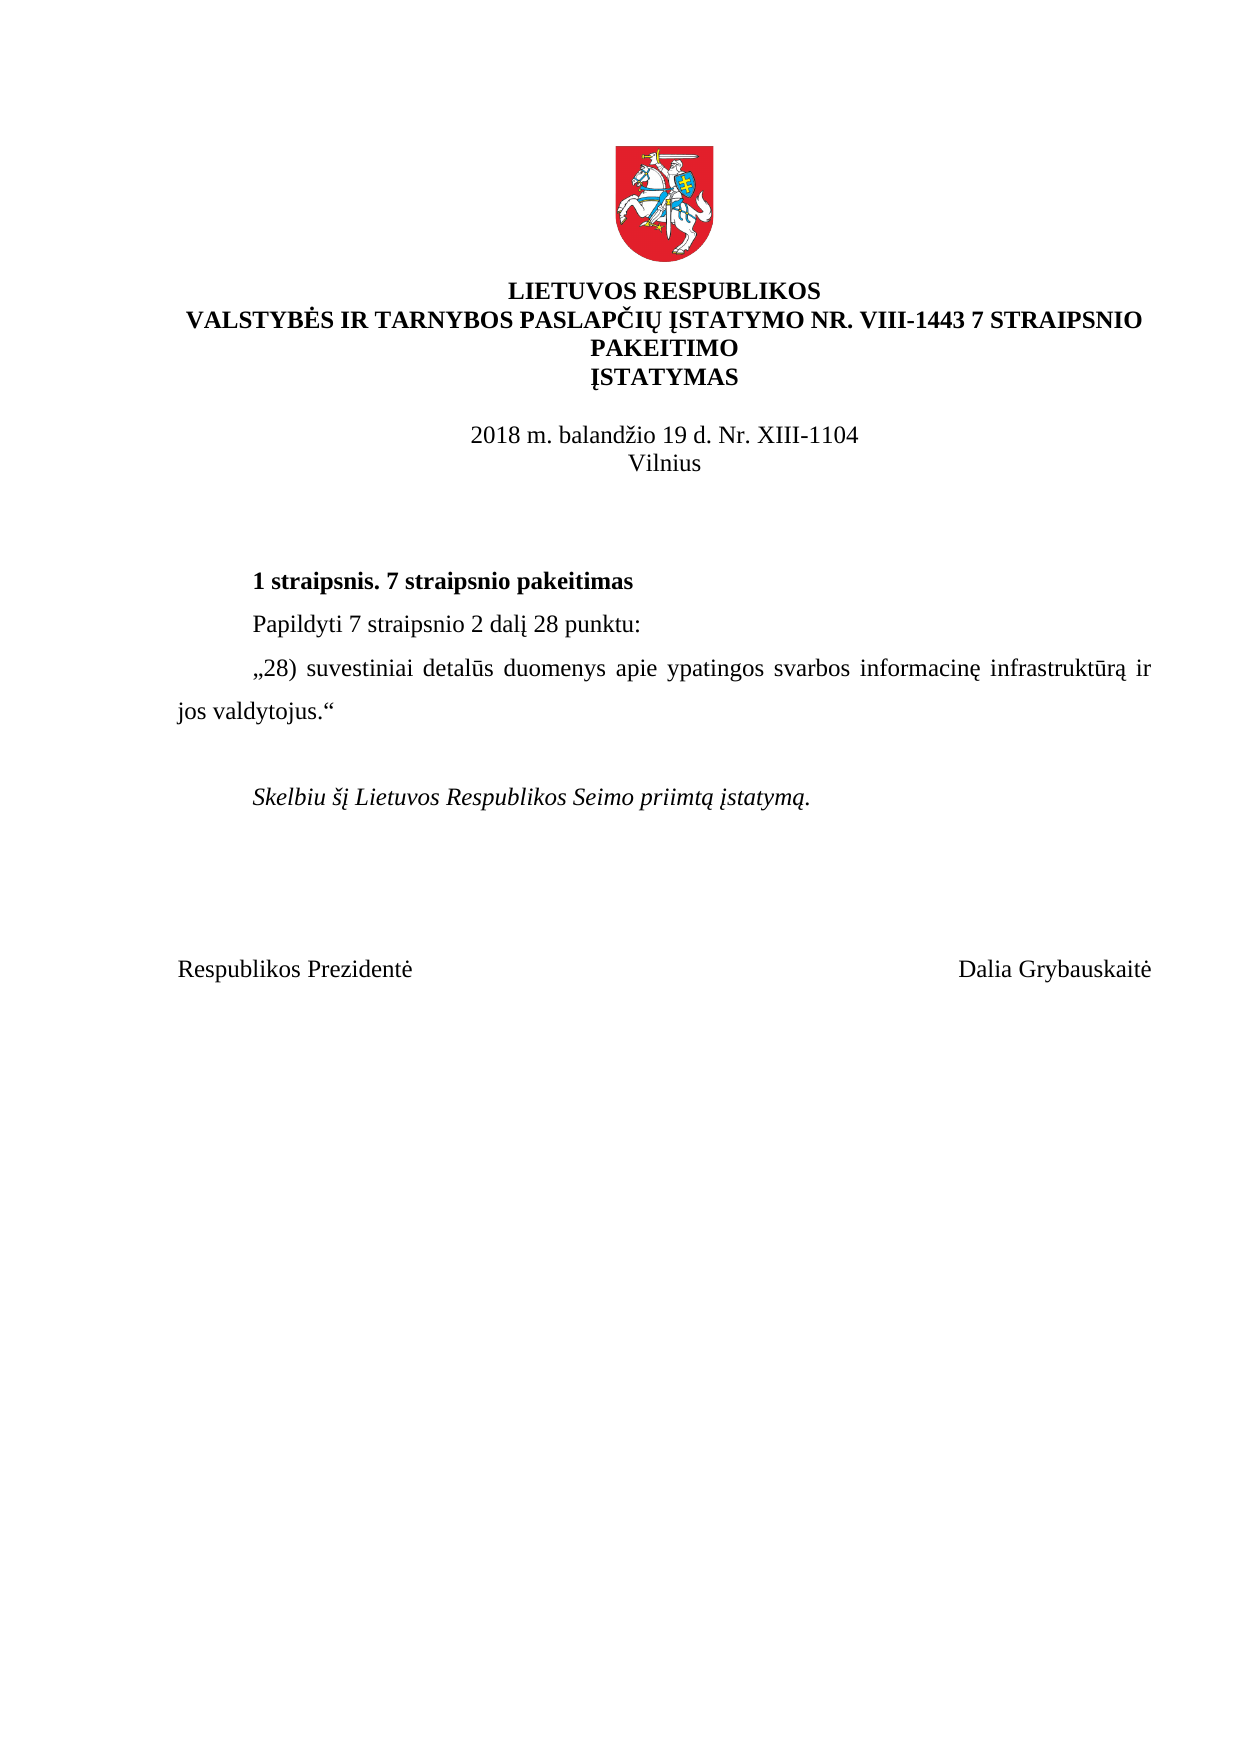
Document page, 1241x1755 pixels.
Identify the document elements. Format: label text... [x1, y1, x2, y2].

text Skelbiu šį Lietuvos Respublikos Seimo priimtą įstatymą. [177, 782, 1152, 811]
text LIETUVOS RESPUBLIKOS [177, 276, 1152, 305]
text VALSTYBĖS IR TARNYBOS PASLAPČIŲ ĮSTATYMO NR. VIII-1443 7 STRAIPSNIO PAKEITIMO [177, 305, 1152, 362]
text „28) suvestiniai detalūs duomenys apie ypatingos svarbos informacinę infrastruktūrą ir jos valdytojus.“ [177, 653, 1152, 724]
text Papildyti 7 straipsnio 2 dalį 28 punktu: [177, 609, 1152, 638]
text Respublikos Prezidentė Dalia Grybauskaitė [177, 954, 1152, 983]
text Vilnius [177, 448, 1152, 477]
text ĮSTATYMAS [177, 362, 1152, 391]
text 1 straipsnis. 7 straipsnio pakeitimas [177, 566, 1152, 595]
text 2018 m. balandžio 19 d. Nr. XIII-1104 [177, 420, 1152, 448]
